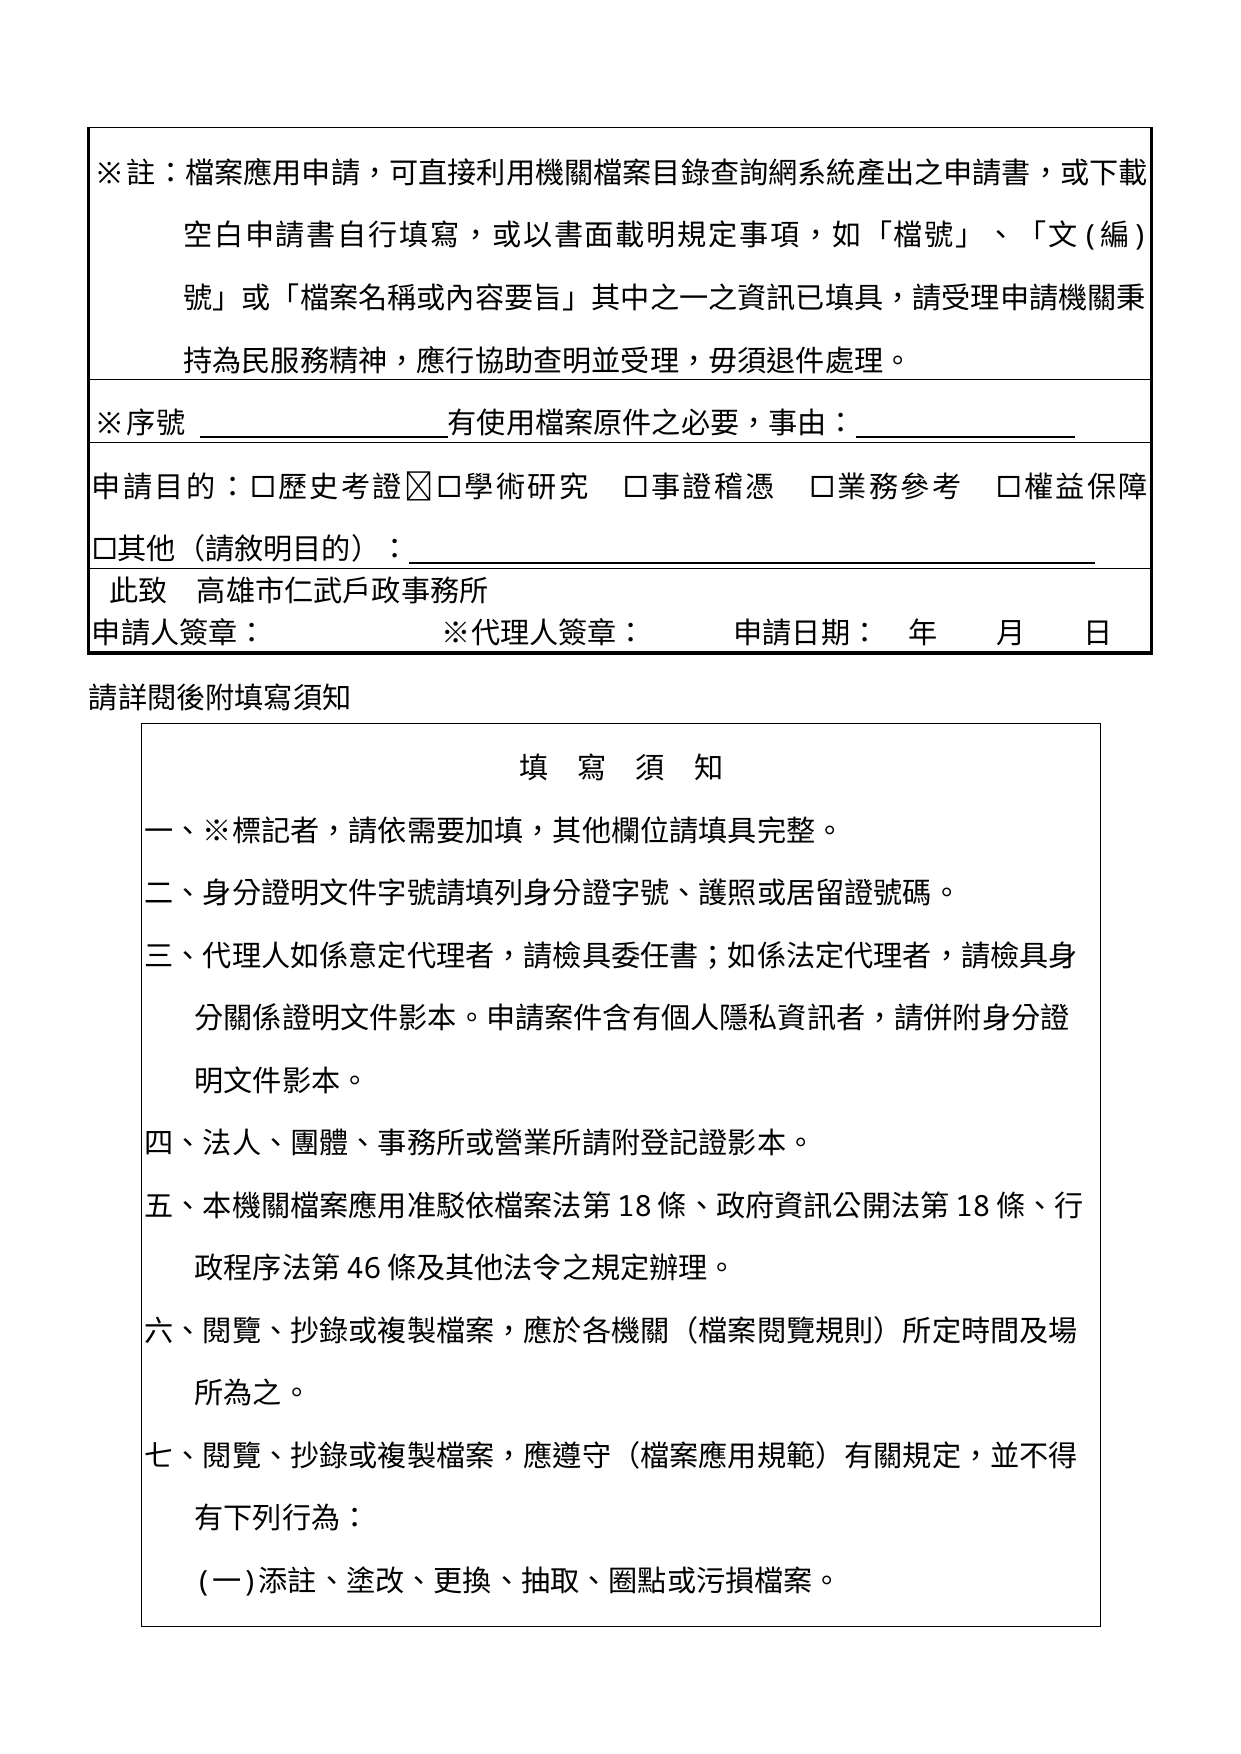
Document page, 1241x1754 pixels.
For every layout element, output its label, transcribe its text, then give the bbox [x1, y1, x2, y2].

table_cell ※註：檔案應用申請，可直接利用機關檔案目錄查詢網系統產出之申請書，或下載空白申請書自行填寫，或以書面載明規定事項，如「檔號」、「文(編)號」或「檔案名稱或內容要旨」其中之一之資訊已填具，請受理申請機關秉持為民服務精神，應行協助查明並受理，毋須退件處理。 [90, 128, 1150, 379]
table_cell 申請目的：歷史考證學術研究 事證稽憑 業務參考 權益保障 其他（請敘明目的）： [90, 443, 1150, 568]
table_cell 此致 高雄市仁武戶政事務所 申請人簽章： ※代理人簽章： 申請日期： 年 月 日 [90, 569, 1150, 651]
text 請詳閱後附填寫須知 [89, 655, 1152, 717]
table_cell ※序號 有使用檔案原件之必要，事由： [90, 380, 1150, 442]
table_header 填 寫 須 知 一、※標記者，請依需要加填，其他欄位請填具完整。 二、身分證明文件字號請填列身分證字號、護照或居留證號碼。 三、代理人如係意定代理者，請檢具委任書；如係法定代理者，請檢具身分關係證明文件影本。申請案件含有個人隱私資訊者，請併附身分證明文件影本。 四、法人、團體、事務所或營業所請附登記證影本。 五、本機關檔案應用准駁依檔案法第18條、政府資訊公開法第18條、行政程序法第46條及其他法令之規定辦理。 六、閱覽、抄錄或複製檔案，應於各機關（檔案閱覽規則）所定時間及場所為之。 七、閱覽、抄錄或複製檔案，應遵守（檔案應用規範）有關規定，並不得有下列行為： (一)添註、塗改、更換、抽取、圈點或污損檔案。 [142, 724, 1100, 1626]
